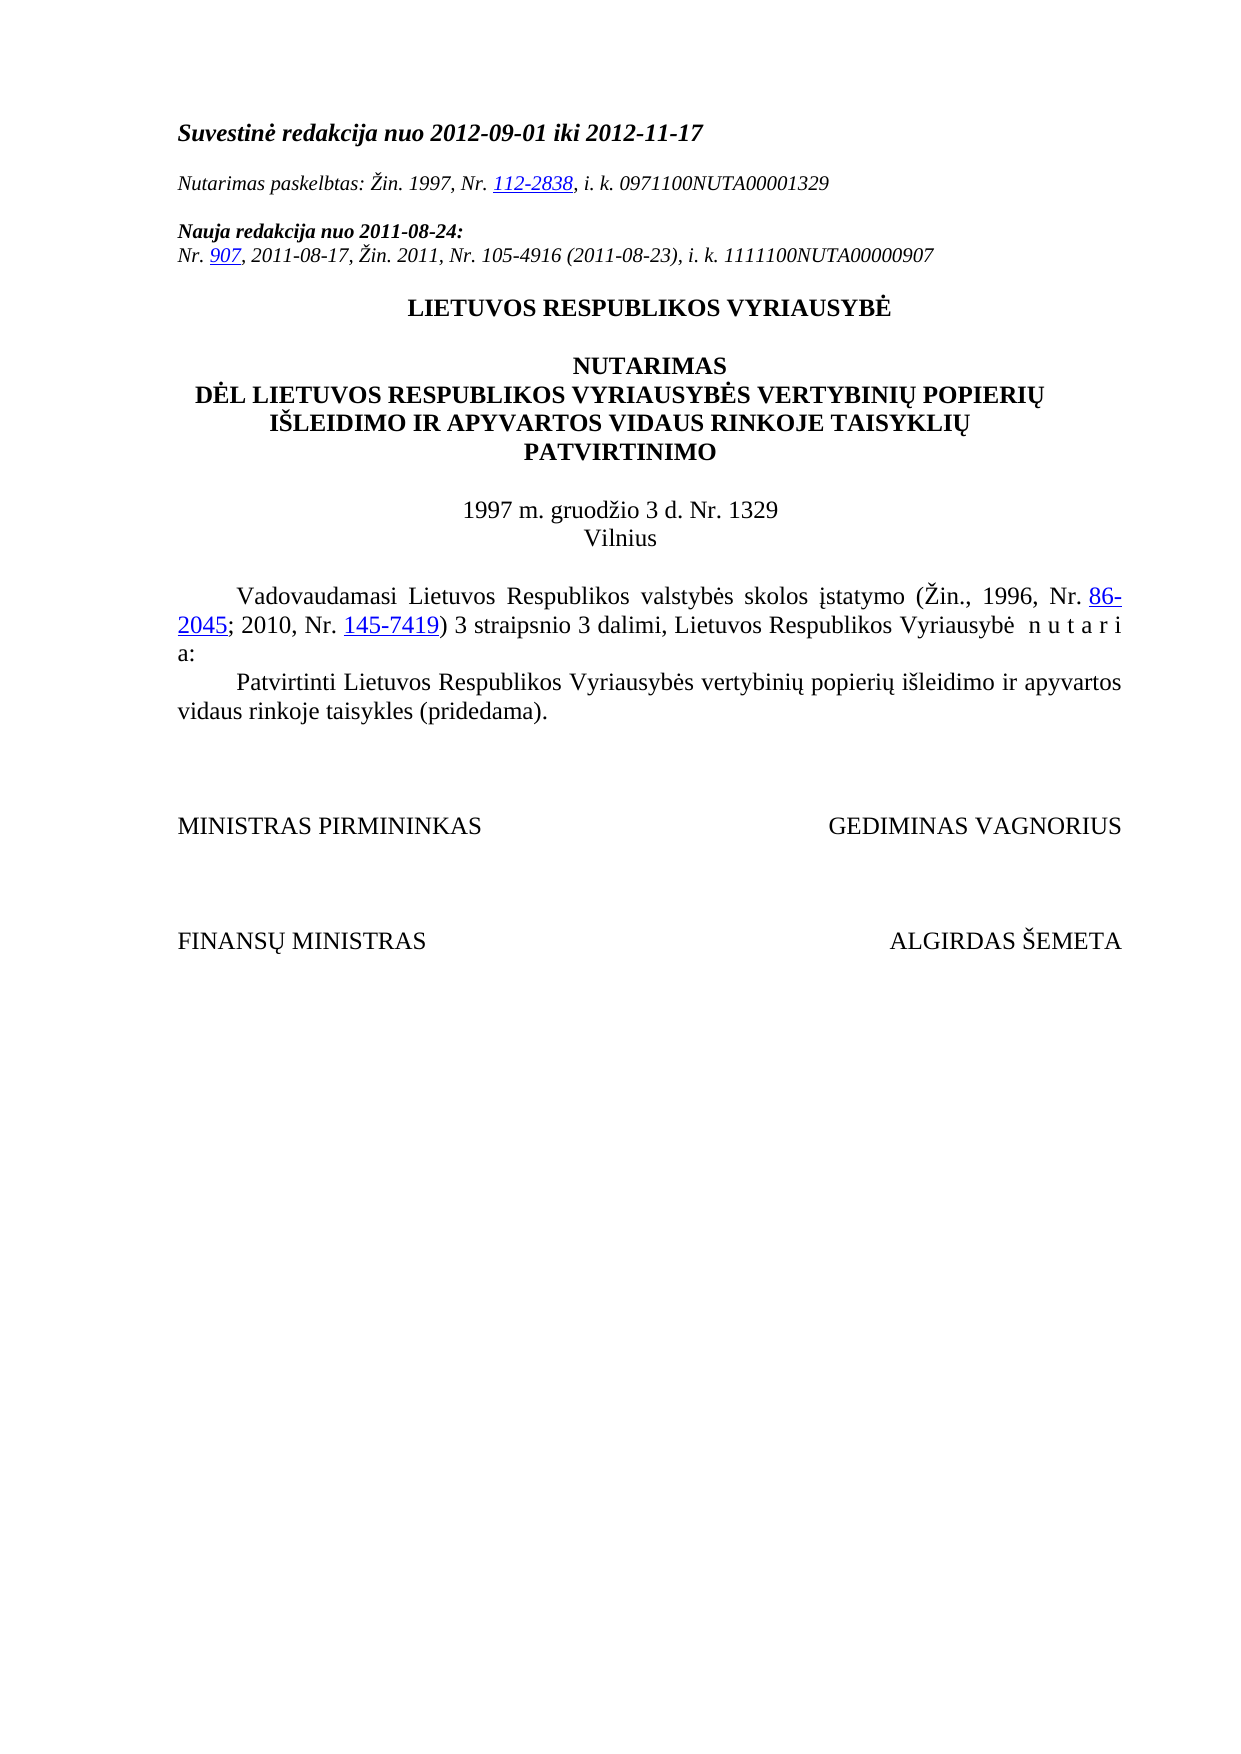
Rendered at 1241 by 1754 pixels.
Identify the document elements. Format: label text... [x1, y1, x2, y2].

text Nauja redakcija nuo 2011-08-24: [177, 219, 1122, 243]
text Nr. 907, 2011-08-17, Žin. 2011, Nr. 105-4916 (2011-08-23), i. k. 1111100NUTA00000907 [177, 243, 1122, 267]
text Vadovaudamasi Lietuvos Respublikos valstybės skolos įstatymo (Žin., 1996, Nr. 86-2045; 2010, Nr. 145-7419) 3 straipsnio 3 dalimi, Lietuvos Respublikos Vyriausybė n u t a r i a: [177, 581, 1122, 667]
text Patvirtinti Lietuvos Respublikos Vyriausybės vertybinių popierių išleidimo ir apyvartos vidaus rinkoje taisykles (pridedama). [177, 667, 1122, 725]
text NUTARIMAS [177, 351, 1122, 380]
text LIETUVOS RESPUBLIKOS VYRIAUSYBĖ [177, 293, 1122, 322]
text Vilnius [177, 523, 1063, 552]
text DĖL LIETUVOS RESPUBLIKOS VYRIAUSYBĖS VERTYBINIŲ POPIERIŲ IŠLEIDIMO IR APYVARTOS VIDAUS RINKOJE TAISYKLIŲ PATVIRTINIMO [177, 380, 1063, 466]
text 1997 m. gruodžio 3 d. Nr. 1329 [177, 495, 1063, 523]
text FINANSŲ MINISTRAS ALGIRDAS ŠEMETA [177, 926, 1122, 955]
text Nutarimas paskelbtas: Žin. 1997, Nr. 112-2838, i. k. 0971100NUTA00001329 [177, 171, 1122, 195]
text Suvestinė redakcija nuo 2012-09-01 iki 2012-11-17 [177, 118, 1122, 147]
text MINISTRAS PIRMININKAS GEDIMINAS VAGNORIUS [177, 811, 1122, 840]
